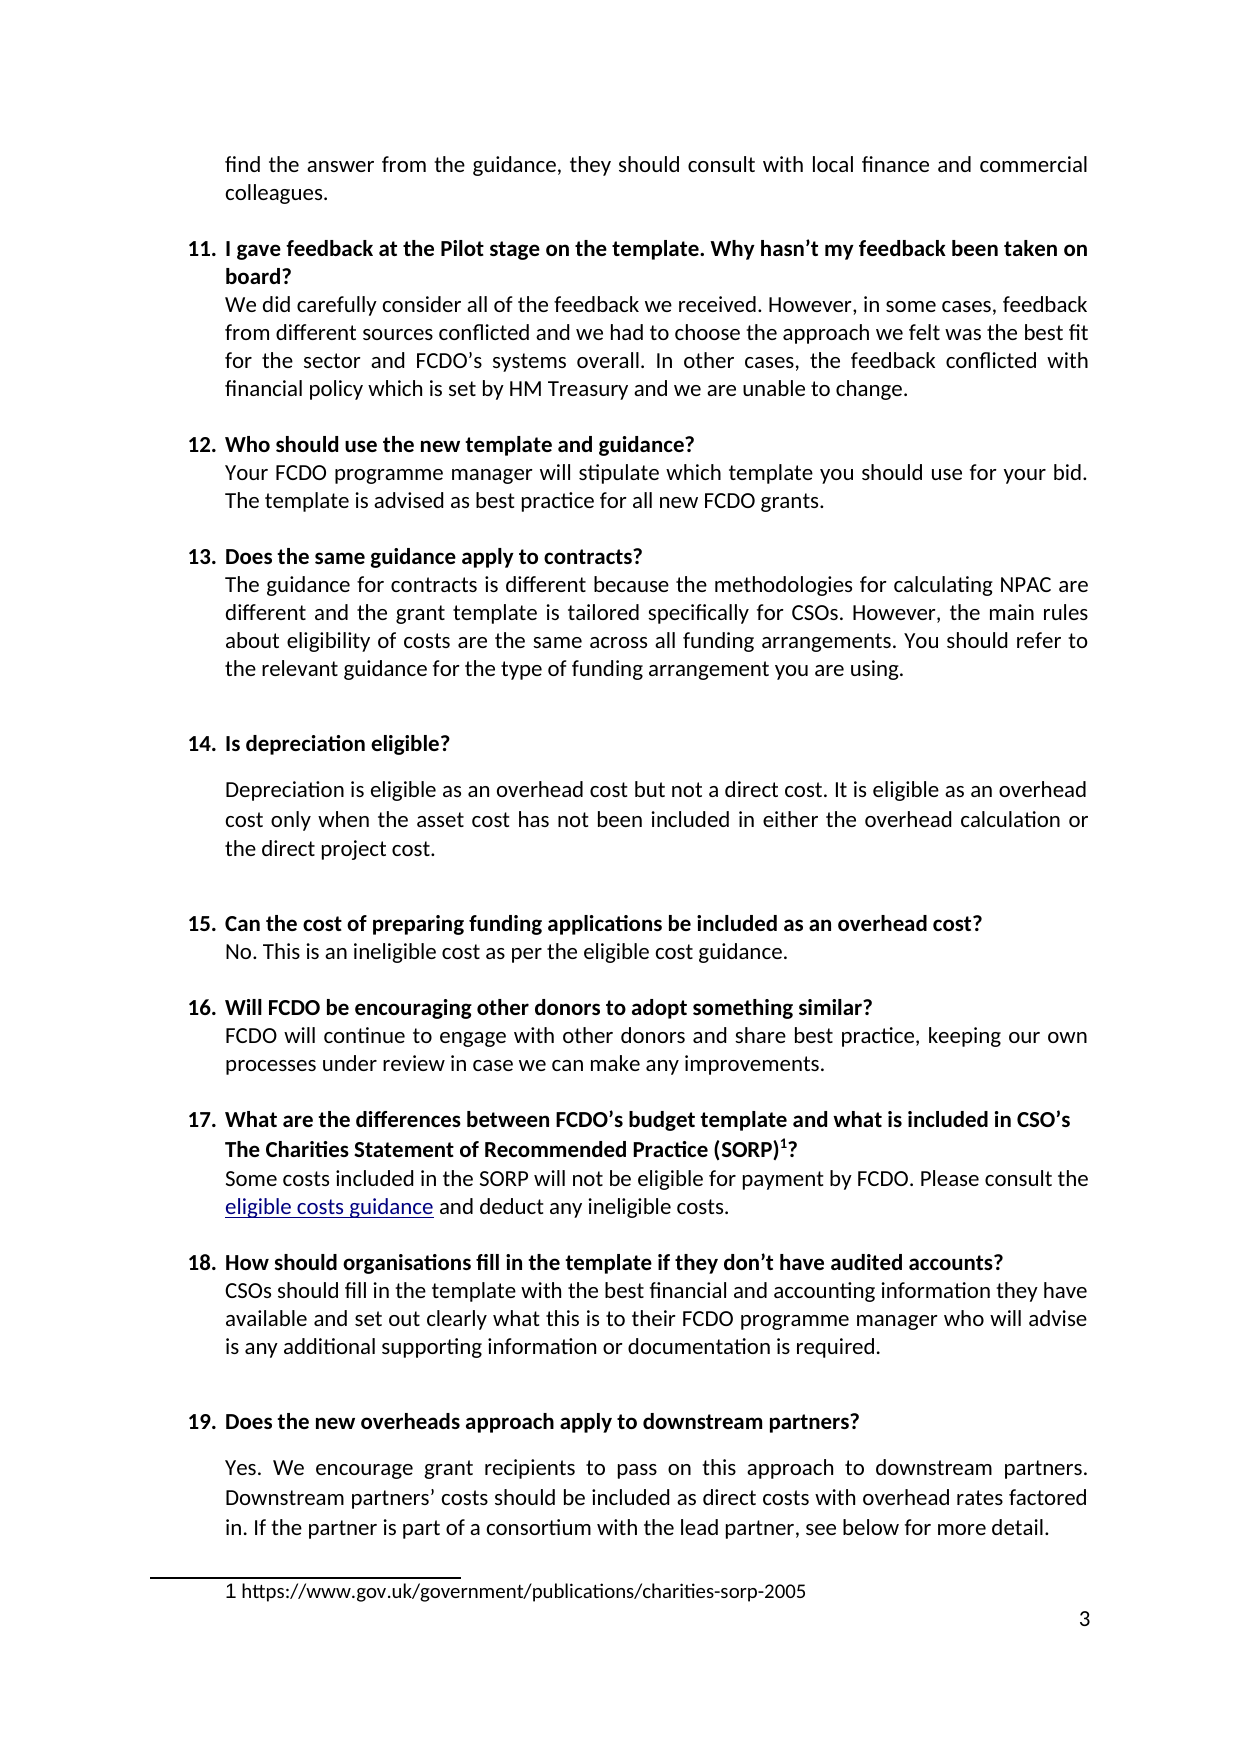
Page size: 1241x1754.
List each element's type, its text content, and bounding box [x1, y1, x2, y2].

list Does the new overheads approach apply to downstream partners? [187, 1407, 1090, 1435]
list Some costs included in the SORP will not be eligible for payment by FCDO. Please consult the eligible costs guidance and deduct any ineligible costs. [225, 1164, 1090, 1220]
list Your FCDO programme manager will stipulate which template you should use for your bid. The template is advised as best practice for all new FCDO grants. [225, 458, 1090, 514]
list Will FCDO be encouraging other donors to adopt something similar? [187, 993, 1090, 1021]
list Is depreciation eligible? [187, 729, 1090, 757]
list I gave feedback at the Pilot stage on the template. Why hasn’t my feedback been taken on board? [187, 234, 1090, 290]
list Does the same guidance apply to contracts? [187, 542, 1090, 570]
list find the answer from the guidance, they should consult with local finance and commercial colleagues. [225, 150, 1090, 206]
list Can the cost of preparing funding applications be included as an overhead cost? [187, 909, 1090, 937]
list FCDO will continue to engage with other donors and share best practice, keeping our own processes under review in case we can make any improvements. [225, 1021, 1090, 1077]
list How should organisations fill in the template if they don’t have audited accounts? [187, 1248, 1090, 1276]
list We did carefully consider all of the feedback we received. However, in some cases, feedback from different sources conflicted and we had to choose the approach we felt was the best fit for the sector and FCDO’s systems overall. In other cases, the feedback conflicted with financial policy which is set by HM Treasury and we are unable to change. [225, 290, 1090, 402]
list Depreciation is eligible as an overhead cost but not a direct cost. It is eligible as an overhead cost only when the asset cost has not been included in either the overhead calculation or the direct project cost. [225, 775, 1090, 862]
list CSOs should fill in the template with the best financial and accounting information they have available and set out clearly what this is to their FCDO programme manager who will advise is any additional supporting information or documentation is required. [225, 1276, 1090, 1361]
list The guidance for contracts is different because the methodologies for calculating NPAC are different and the grant template is tailored specifically for CSOs. However, the main rules about eligibility of costs are the same across all funding arrangements. You should refer to the relevant guidance for the type of funding arrangement you are using. [225, 570, 1090, 682]
list Who should use the new template and guidance? [187, 430, 1090, 458]
list https://www.gov.uk/government/publications/charities-sorp-2005 [225, 1578, 1090, 1604]
list Yes. We encourage grant recipients to pass on this approach to downstream partners. Downstream partners’ costs should be included as direct costs with overhead rates factored in. If the partner is part of a consortium with the lead partner, see below for more detail. [225, 1453, 1090, 1541]
list No. This is an ineligible cost as per the eligible cost guidance. [225, 937, 1090, 965]
list What are the differences between FCDO’s budget template and what is included in CSO’s The Charities Statement of Recommended Practice (SORP)? [187, 1105, 1090, 1163]
